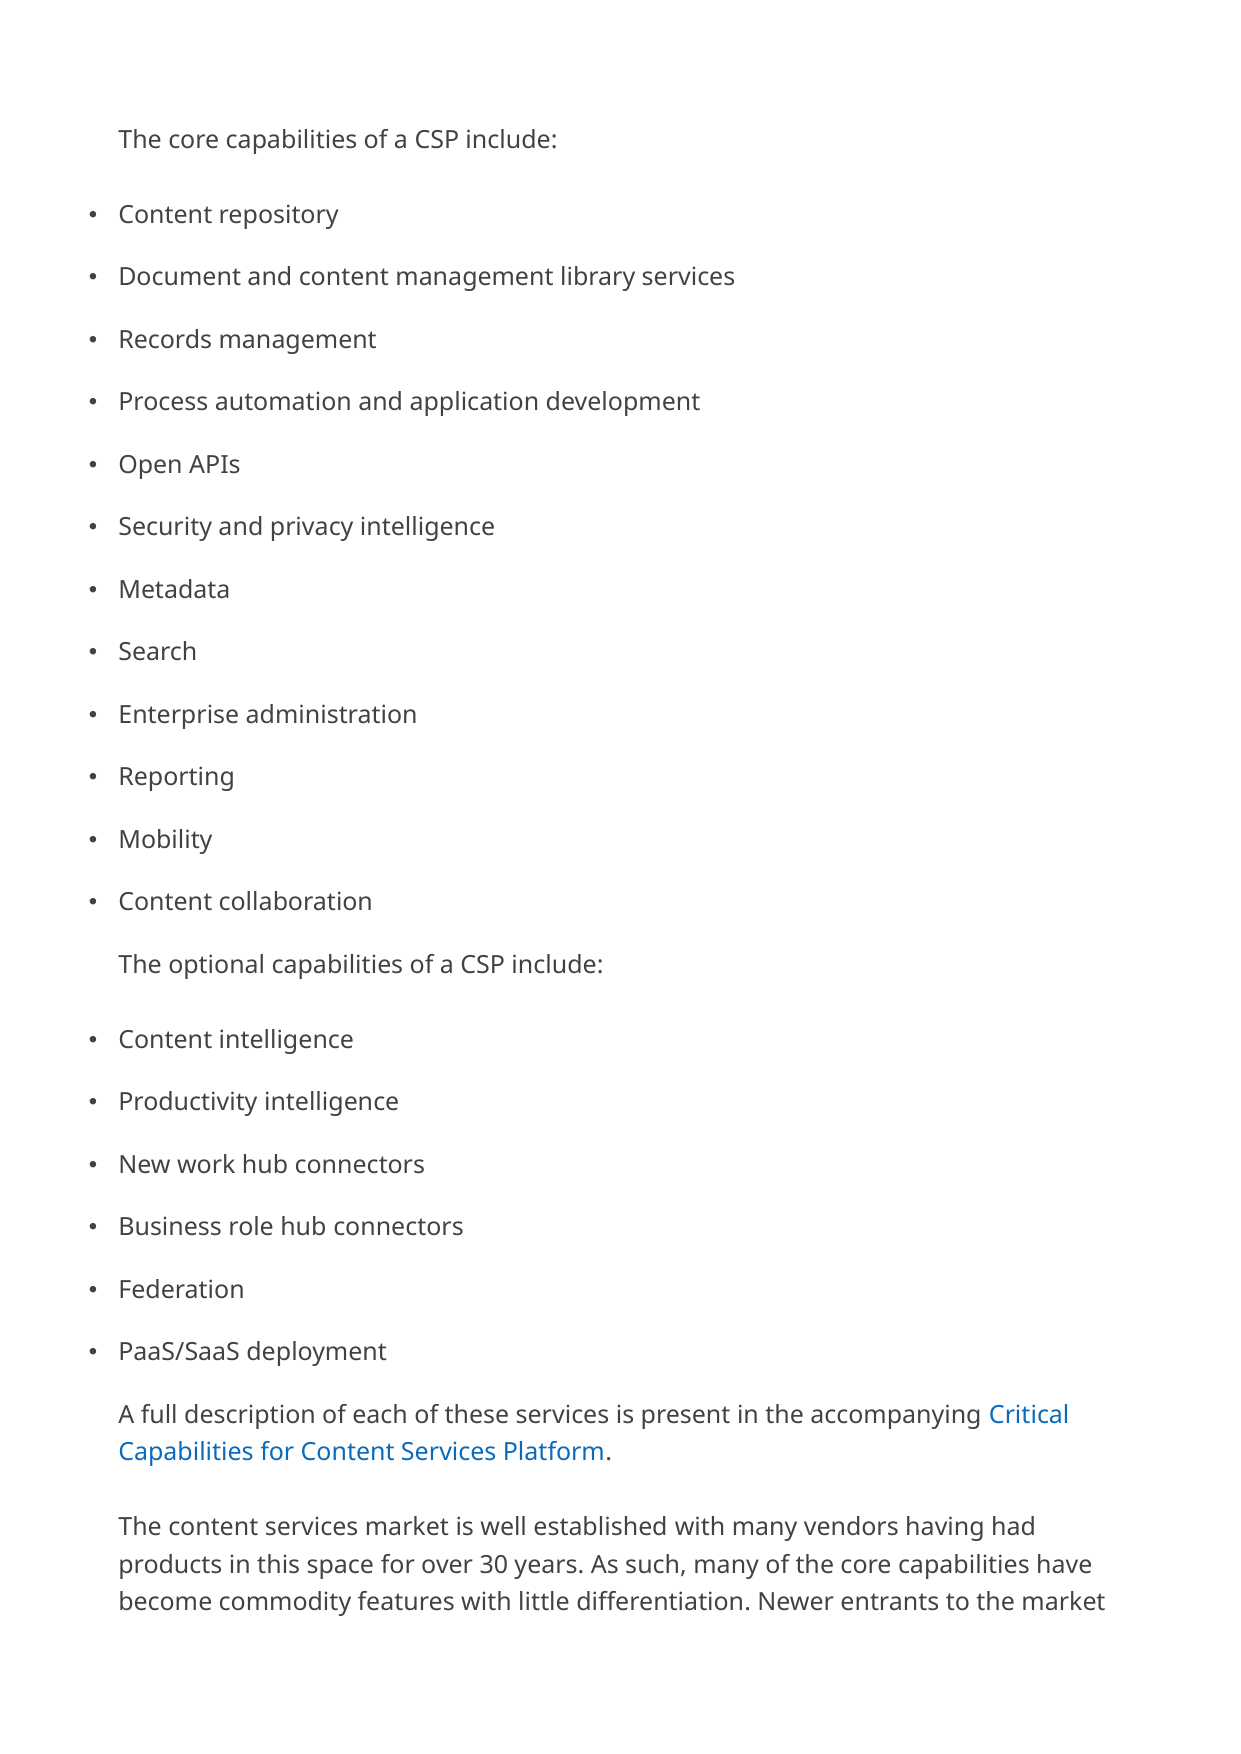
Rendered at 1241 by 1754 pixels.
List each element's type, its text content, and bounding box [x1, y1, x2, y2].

list Open APIs [118, 443, 1122, 481]
list Enterprise administration [118, 693, 1122, 731]
list Business role hub connectors [118, 1206, 1122, 1243]
list Federation [118, 1268, 1122, 1306]
list Content intelligence [118, 1018, 1122, 1056]
list Productivity intelligence [118, 1081, 1122, 1118]
list Process automation and application development [118, 381, 1122, 418]
list Records management [118, 318, 1122, 356]
list Security and privacy intelligence [118, 506, 1122, 543]
text The optional capabilities of a CSP include: [118, 943, 1122, 981]
text The content services market is well established with many vendors having had products in this space for over 30 years. As such, many of the core capabilities have become commodity features with little differentiation. Newer entrants to the market [118, 1506, 1122, 1618]
list Content collaboration [118, 881, 1122, 918]
list New work hub connectors [118, 1143, 1122, 1181]
list Content repository [118, 193, 1122, 231]
list Search [118, 631, 1122, 668]
text A full description of each of these services is present in the accompanying Critical Capabilities for Content Services Platform. [118, 1393, 1122, 1468]
list Metadata [118, 568, 1122, 606]
list PaaS/SaaS deployment [118, 1331, 1122, 1368]
list Mobility [118, 818, 1122, 856]
text The core capabilities of a CSP include: [118, 118, 1122, 156]
list Document and content management library services [118, 256, 1122, 293]
list Reporting [118, 756, 1122, 793]
